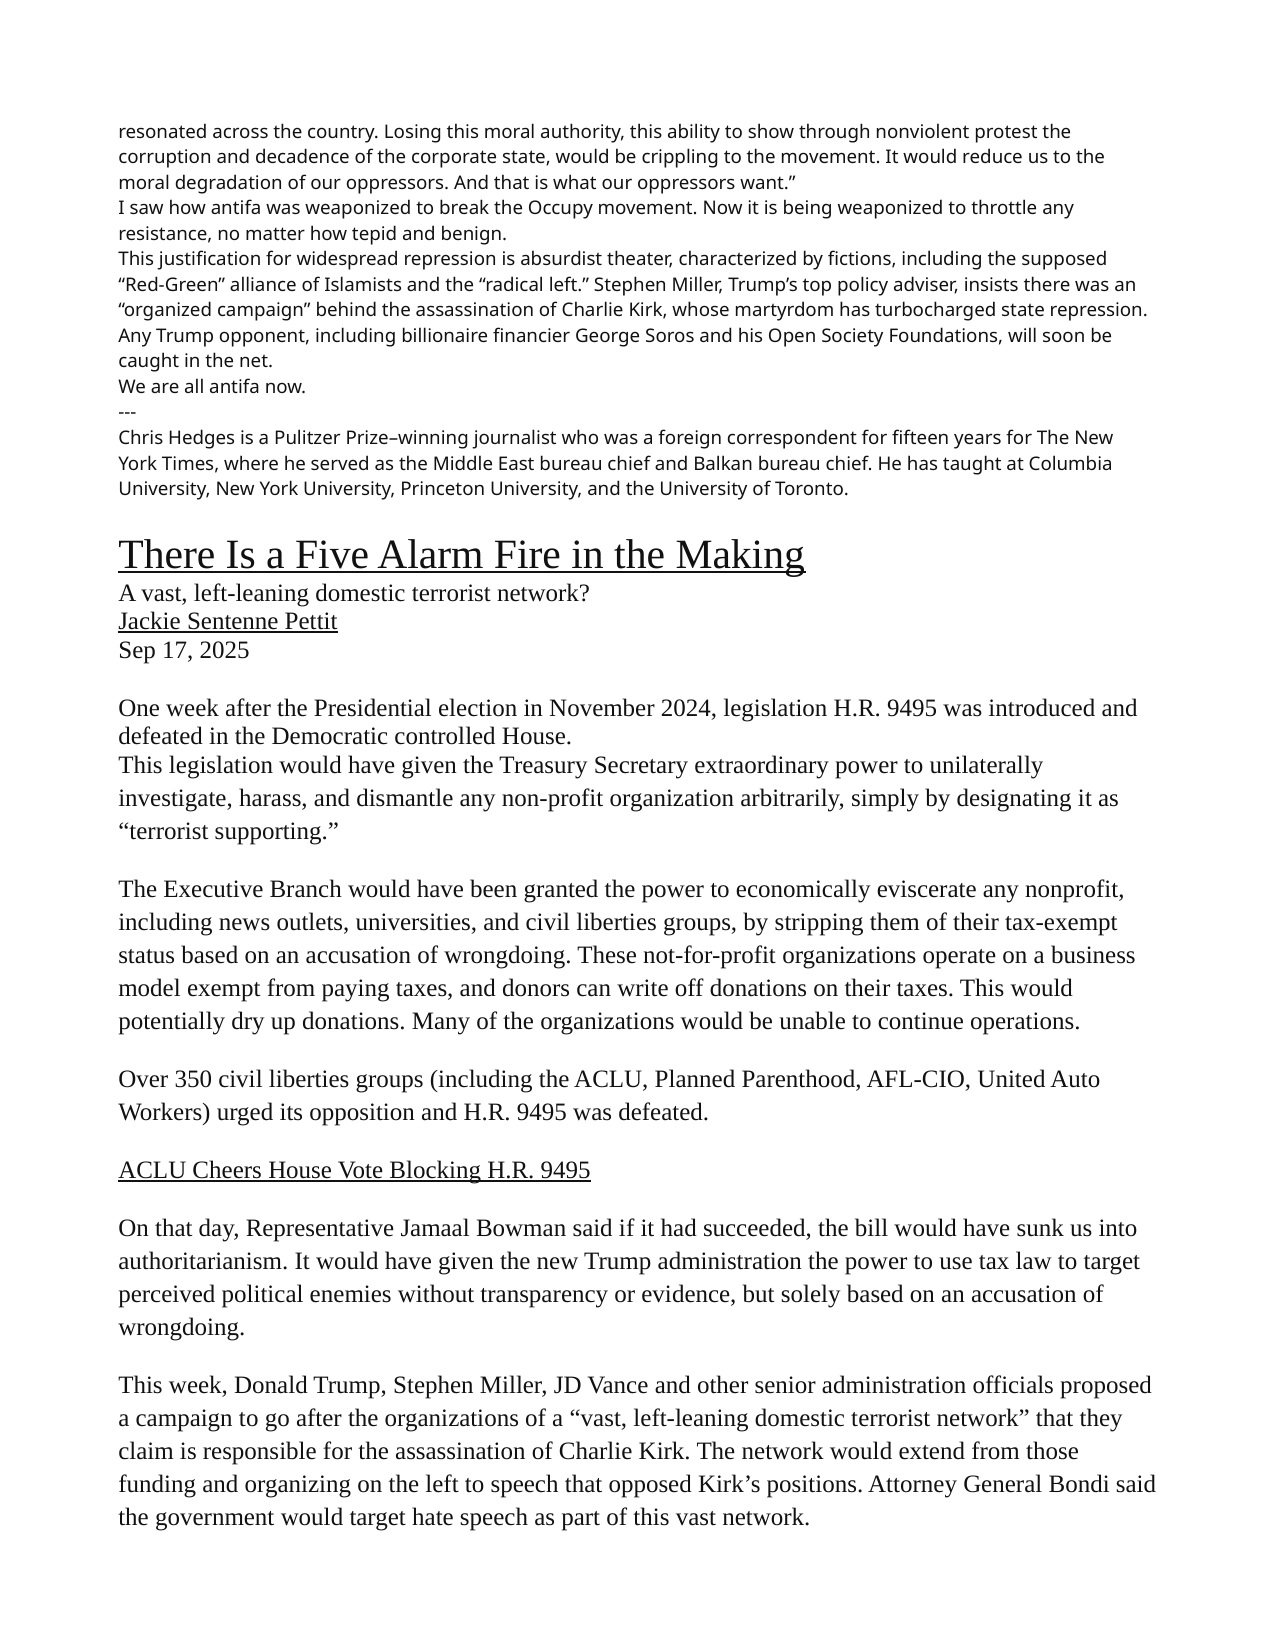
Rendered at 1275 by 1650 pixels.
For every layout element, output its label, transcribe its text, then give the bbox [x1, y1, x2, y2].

text This justification for widespread repression is absurdist theater, characterized by fictions, including the supposed “Red-Green” alliance of Islamists and the “radical left.” Stephen Miller, Trump’s top policy adviser, insists there was an “organized campaign” behind the assassination of Charlie Kirk, whose martyrdom has turbocharged state repression. Any Trump opponent, including billionaire financier George Soros and his Open Society Foundations, will soon be caught in the net. [118, 246, 1157, 373]
text On that day, Representative Jamaal Bowman said if it had succeeded, the bill would have sunk us into authoritarianism. It would have given the new Trump administration the power to use tax law to target perceived political enemies without transparency or evidence, but solely based on an accusation of wrongdoing. [118, 1213, 1157, 1341]
text Jackie Sentenne Pettit [118, 606, 1157, 635]
text ACLU Cheers House Vote Blocking H.R. 9495 [118, 1155, 1157, 1184]
text Sep 17, 2025 [118, 635, 1157, 664]
text Chris Hedges is a Pulitzer Prize–winning journalist who was a foreign correspondent for fifteen years for The New York Times, where he served as the Middle East bureau chief and Balkan bureau chief. He has taught at Columbia University, New York University, Princeton University, and the University of Toronto. [118, 424, 1157, 501]
text A vast, left-leaning domestic terrorist network? [118, 578, 1157, 606]
text There Is a Five Alarm Fire in the Making [118, 501, 1157, 578]
text --- [118, 399, 1157, 424]
text One week after the Presidential election in November 2024, legislation H.R. 9495 was introduced and defeated in the Democratic controlled House. [118, 664, 1157, 750]
text The Executive Branch would have been granted the power to economically eviscerate any nonprofit, including news outlets, universities, and civil liberties groups, by stripping them of their tax-exempt status based on an accusation of wrongdoing. These not-for-profit organizations operate on a business model exempt from paying taxes, and donors can write off donations on their taxes. This would potentially dry up donations. Many of the organizations would be unable to continue operations. [118, 874, 1157, 1035]
text We are all antifa now. [118, 373, 1157, 399]
text Over 350 civil liberties groups (including the ACLU, Planned Parenthood, AFL-CIO, United Auto Workers) urged its opposition and H.R. 9495 was defeated. [118, 1064, 1157, 1126]
text This week, Donald Trump, Stephen Miller, JD Vance and other senior administration officials proposed a campaign to go after the organizations of a “vast, left-leaning domestic terrorist network” that they claim is responsible for the assassination of Charlie Kirk. The network would extend from those funding and organizing on the left to speech that opposed Kirk’s positions. Attorney General Bondi said the government would target hate speech as part of this vast network. [118, 1370, 1157, 1531]
text resonated across the country. Losing this moral authority, this ability to show through nonviolent protest the corruption and decadence of the corporate state, would be crippling to the movement. It would reduce us to the moral degradation of our oppressors. And that is what our oppressors want.” [118, 118, 1157, 195]
text This legislation would have given the Treasury Secretary extraordinary power to unilaterally investigate, harass, and dismantle any non-profit organization arbitrarily, simply by designating it as “terrorist supporting.” [118, 750, 1157, 845]
text I saw how antifa was weaponized to break the Occupy movement. Now it is being weaponized to throttle any resistance, no matter how tepid and benign. [118, 195, 1157, 246]
